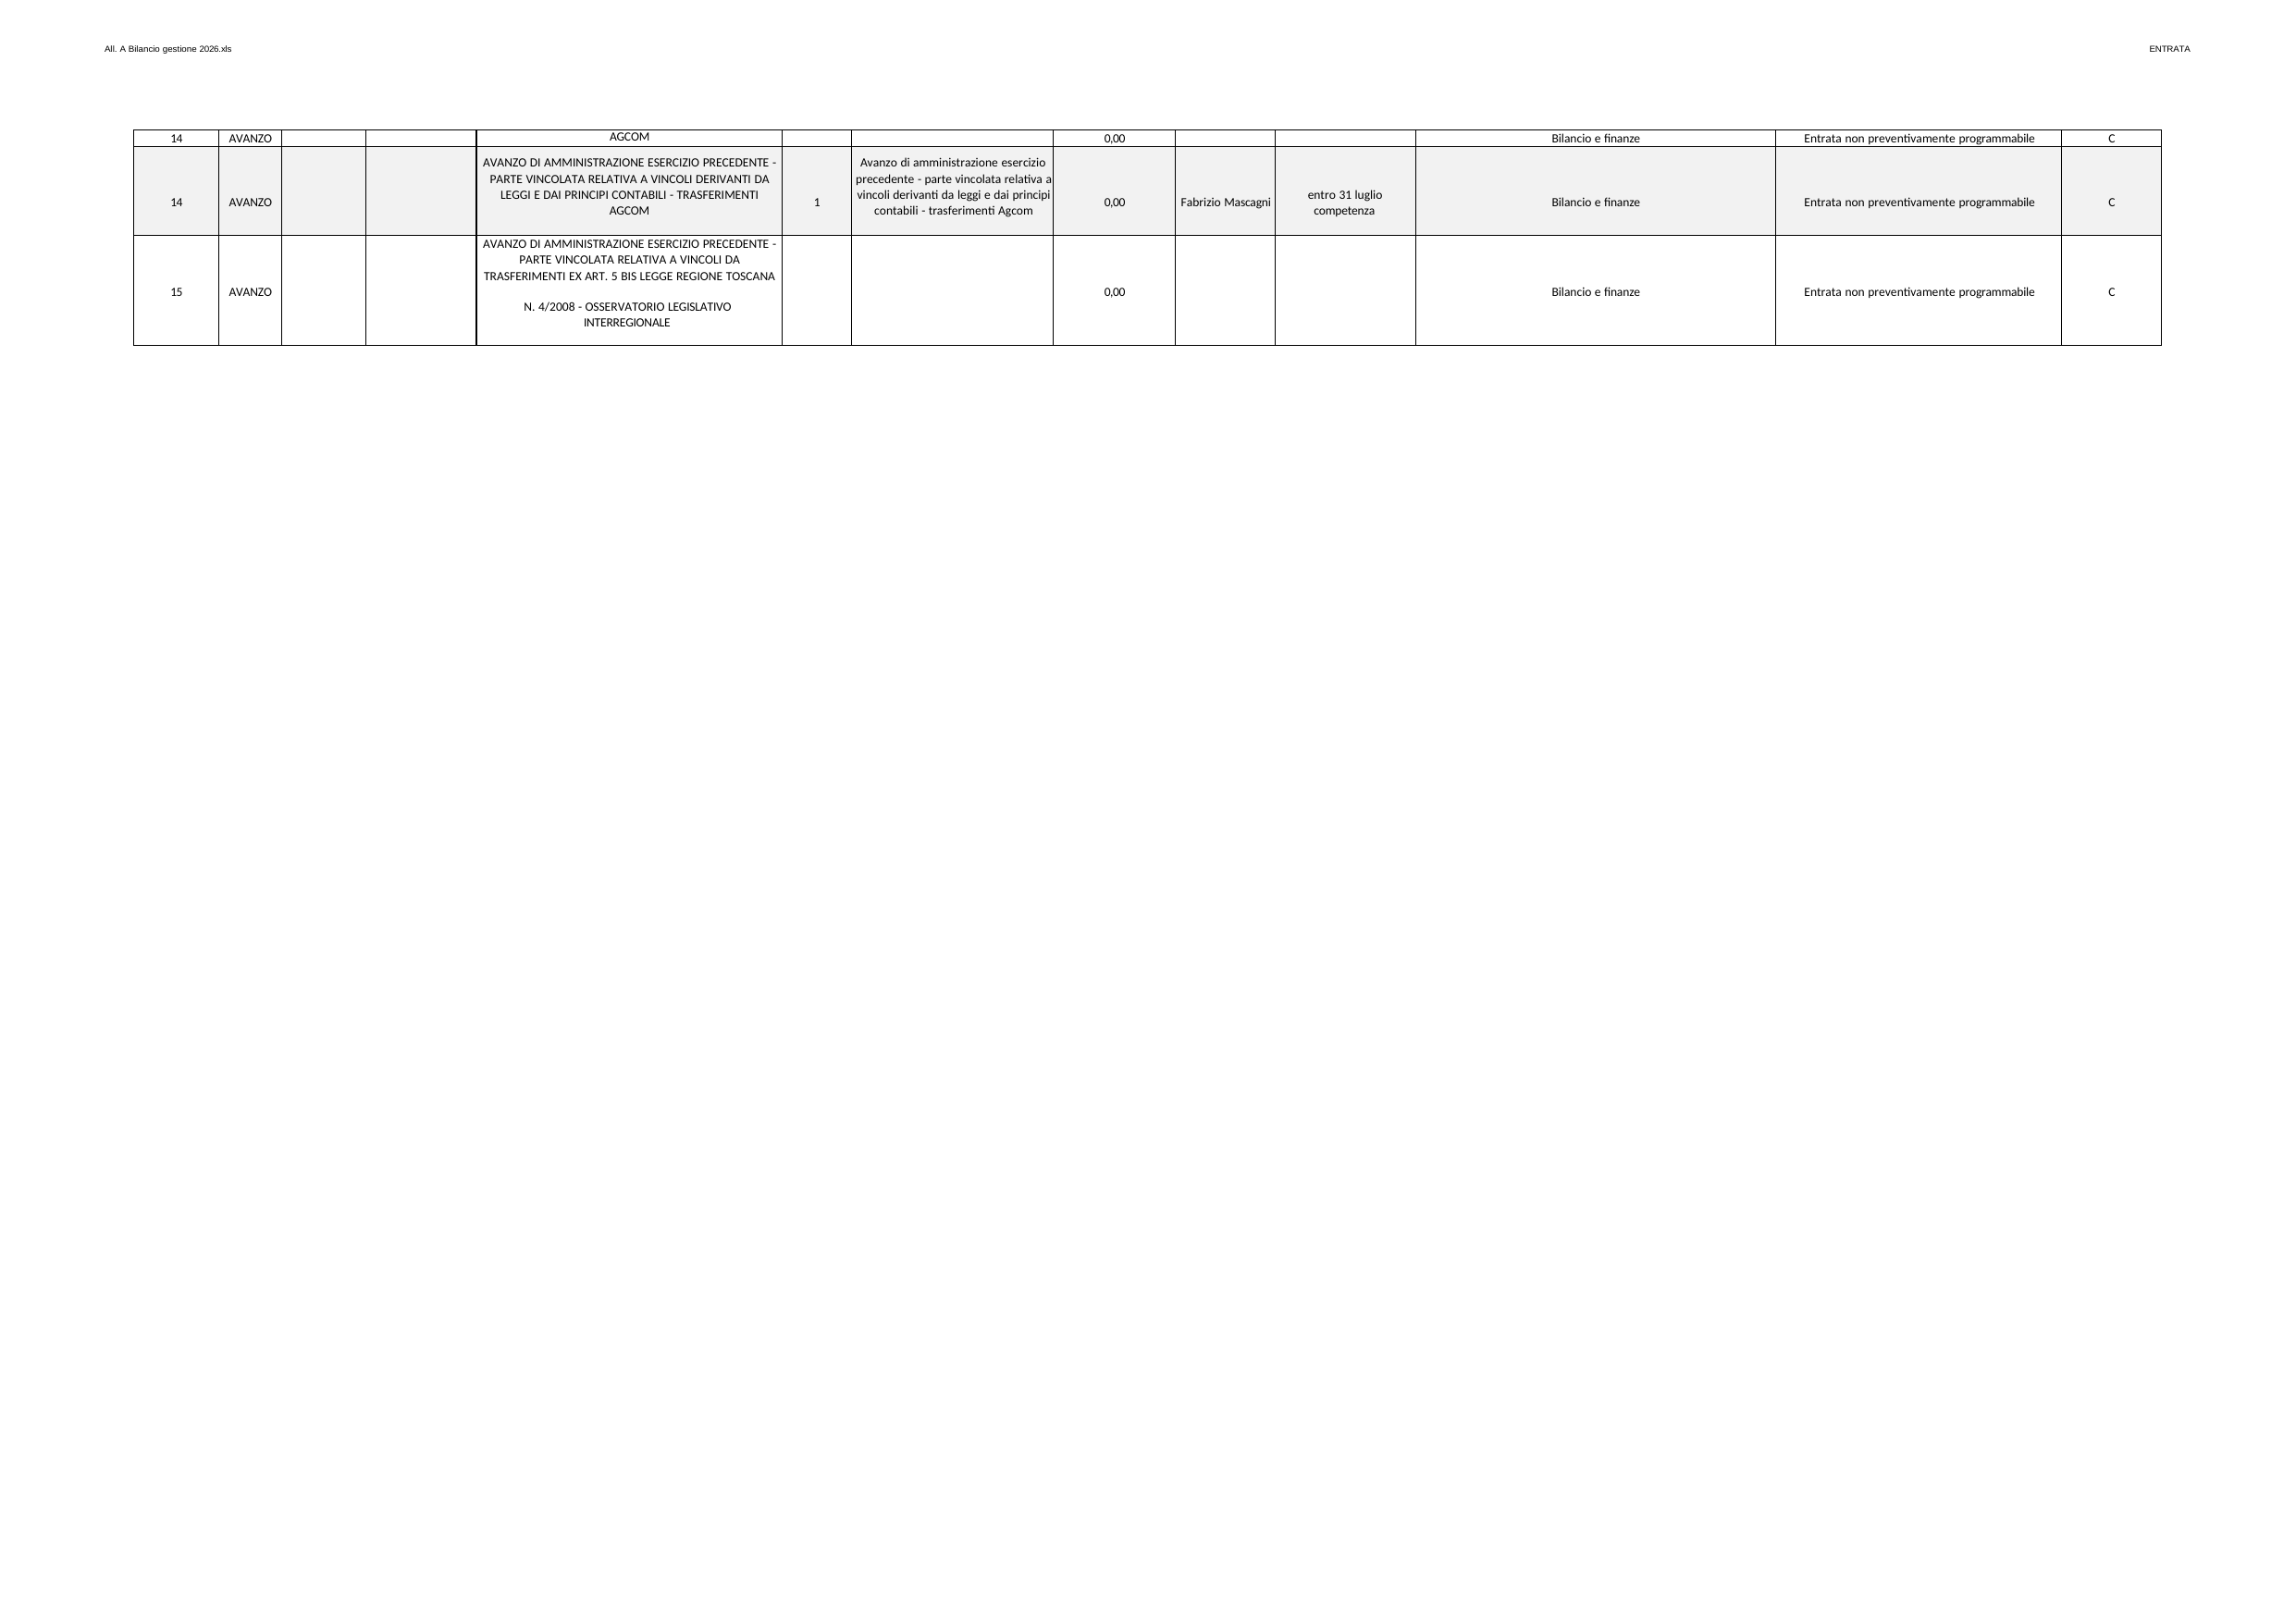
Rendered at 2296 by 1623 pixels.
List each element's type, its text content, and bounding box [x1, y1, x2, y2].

table_cell [1276, 130, 1415, 145]
table_cell Bilancio e finanze [1416, 147, 1775, 235]
table_cell [852, 130, 1053, 145]
table_cell C [2062, 130, 2161, 145]
table_cell [282, 236, 365, 345]
table_cell [1176, 236, 1275, 345]
table_cell AVANZO [219, 130, 281, 145]
table_cell [366, 236, 475, 345]
table_cell 14 [134, 147, 218, 235]
table_cell Fabrizio Mascagni [1176, 147, 1275, 235]
table_cell [783, 130, 851, 145]
table_cell Bilancio e finanze [1416, 130, 1775, 145]
table_cell 0,00 [1054, 236, 1175, 345]
table_cell AVANZO DI AMMINISTRAZIONE ESERCIZIO PRECEDENTE - PARTE VINCOLATA RELATIVA A VINCOLI DA TRASFERIMENTI EX ART. 5 BIS LEGGE REGIONE TOSCANA N. 4/2008 - OSSERVATORIO LEGISLATIVO INTERREGIONALE [477, 236, 782, 345]
table_cell AGCOM [477, 130, 782, 145]
table_cell [282, 147, 365, 235]
table_cell AVANZO DI AMMINISTRAZIONE ESERCIZIO PRECEDENTE - PARTE VINCOLATA RELATIVA A VINCOLI DERIVANTI DA LEGGI E DAI PRINCIPI CONTABILI - TRASFERIMENTI AGCOM [477, 147, 782, 235]
table_cell 0,00 [1054, 147, 1175, 235]
table_cell [282, 130, 365, 145]
table_cell [366, 130, 475, 145]
table_cell C [2062, 236, 2161, 345]
table_cell [783, 236, 851, 345]
table_cell AVANZO [219, 236, 281, 345]
table_cell 0,00 [1054, 130, 1175, 145]
table_cell Entrata non preventivamente programmabile [1776, 147, 2061, 235]
table_cell Bilancio e finanze [1416, 236, 1775, 345]
table_cell AVANZO [219, 147, 281, 235]
table_cell Avanzo di amministrazione esercizio precedente - parte vincolata relativa a vincoli derivanti da leggi e dai principi contabili - trasferimenti Agcom [852, 147, 1053, 235]
table_cell Entrata non preventivamente programmabile [1776, 130, 2061, 145]
table_cell 14 [134, 130, 218, 145]
table_cell C [2062, 147, 2161, 235]
table_cell entro 31 luglio competenza [1276, 147, 1415, 235]
table_cell 15 [134, 236, 218, 345]
table_cell 1 [783, 147, 851, 235]
table_cell [1176, 130, 1275, 145]
table_cell [366, 147, 475, 235]
table_cell [852, 236, 1053, 345]
table_cell Entrata non preventivamente programmabile [1776, 236, 2061, 345]
table_cell [1276, 236, 1415, 345]
